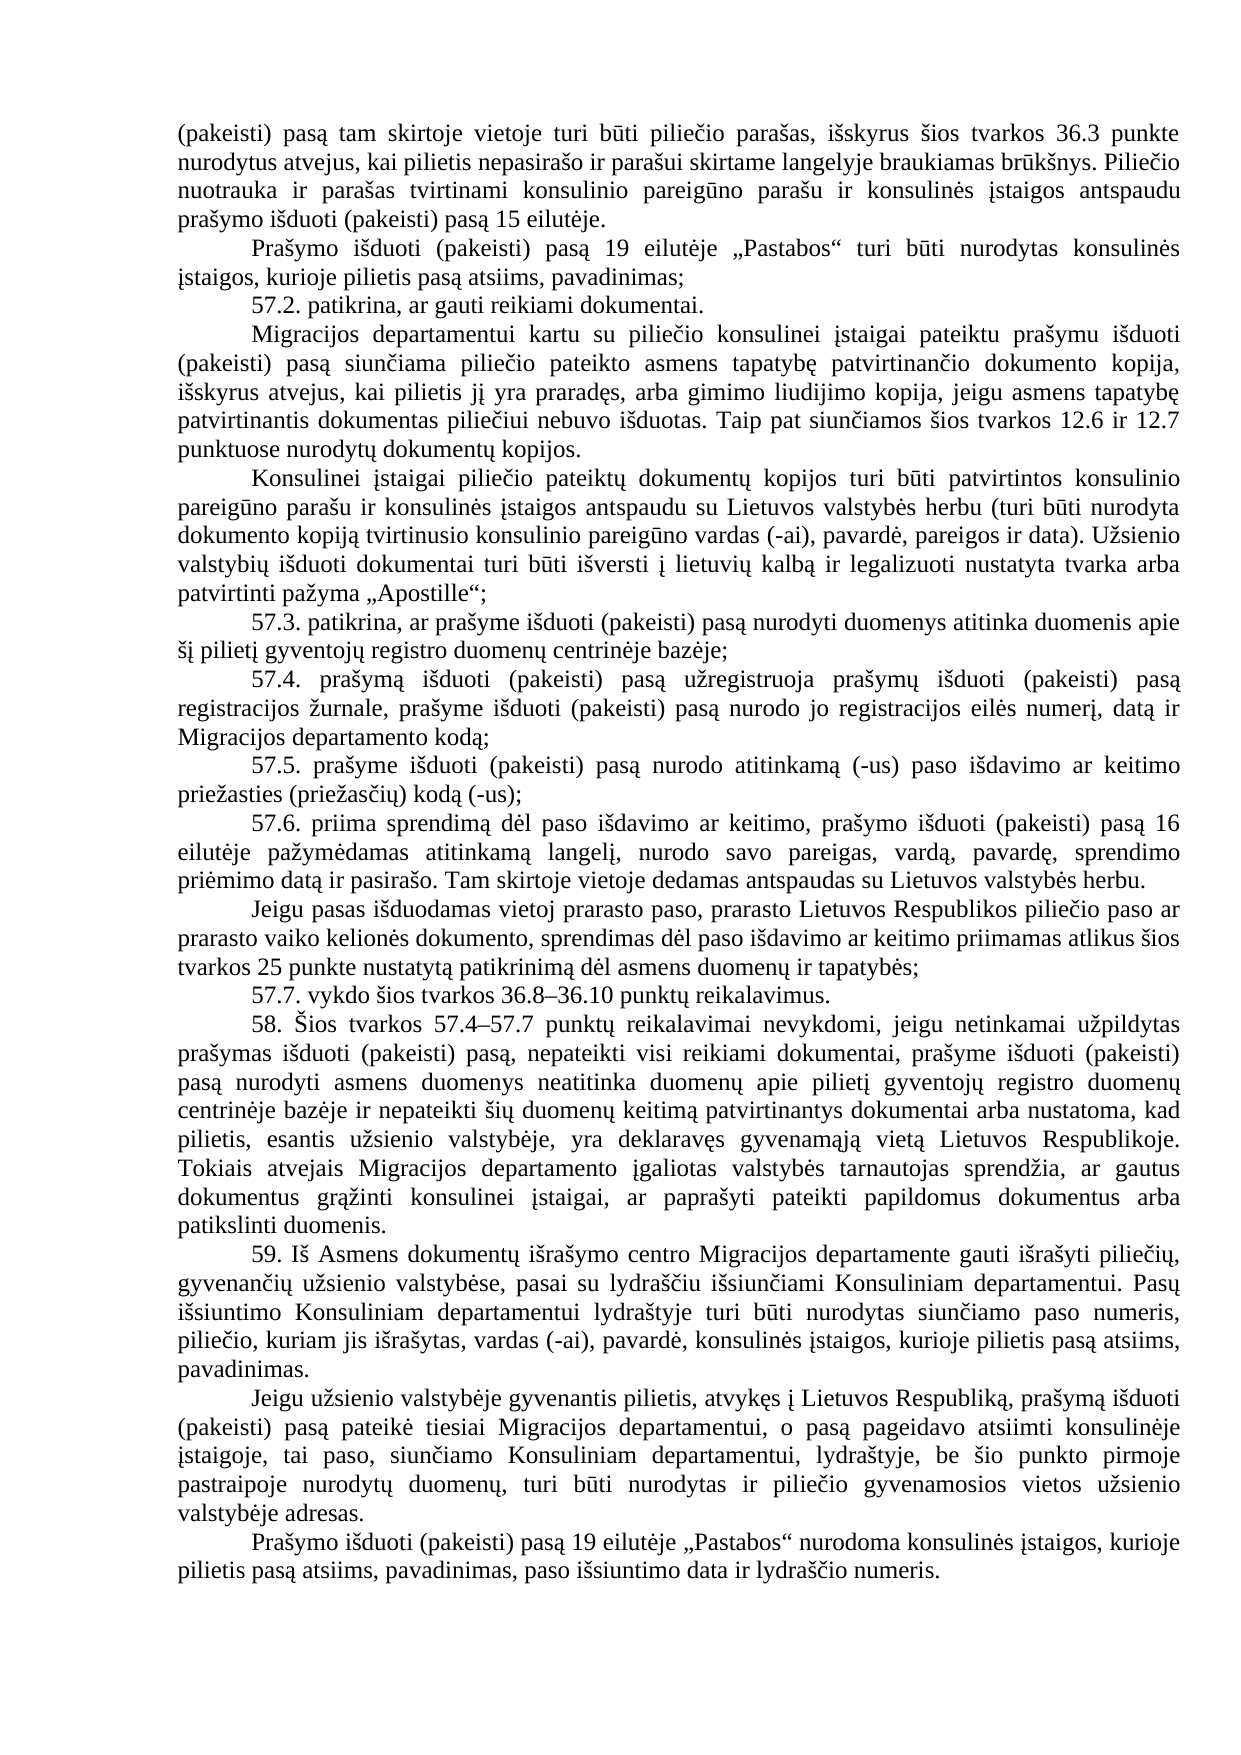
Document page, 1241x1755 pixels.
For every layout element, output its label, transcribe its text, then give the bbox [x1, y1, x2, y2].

text Jeigu pasas išduodamas vietoj prarasto paso, prarasto Lietuvos Respublikos piliečio paso ar prarasto vaiko kelionės dokumento, sprendimas dėl paso išdavimo ar keitimo priimamas atlikus šios tvarkos 25 punkte nustatytą patikrinimą dėl asmens duomenų ir tapatybės; [177, 894, 1181, 981]
text (pakeisti) pasą tam skirtoje vietoje turi būti piliečio parašas, išskyrus šios tvarkos 36.3 punkte nurodytus atvejus, kai pilietis nepasirašo ir parašui skirtame langelyje braukiamas brūkšnys. Piliečio nuotrauka ir parašas tvirtinami konsulinio pareigūno parašu ir konsulinės įstaigos antspaudu prašymo išduoti (pakeisti) pasą 15 eilutėje. [177, 118, 1181, 233]
text 57.6. priima sprendimą dėl paso išdavimo ar keitimo, prašymo išduoti (pakeisti) pasą 16 eilutėje pažymėdamas atitinkamą langelį, nurodo savo pareigas, vardą, pavardę, sprendimo priėmimo datą ir pasirašo. Tam skirtoje vietoje dedamas antspaudas su Lietuvos valstybės herbu. [177, 808, 1181, 894]
text 57.4. prašymą išduoti (pakeisti) pasą užregistruoja prašymų išduoti (pakeisti) pasą registracijos žurnale, prašyme išduoti (pakeisti) pasą nurodo jo registracijos eilės numerį, datą ir Migracijos departamento kodą; [177, 664, 1181, 751]
text 58. Šios tvarkos 57.4–57.7 punktų reikalavimai nevykdomi, jeigu netinkamai užpildytas prašymas išduoti (pakeisti) pasą, nepateikti visi reikiami dokumentai, prašyme išduoti (pakeisti) pasą nurodyti asmens duomenys neatitinka duomenų apie pilietį gyventojų registro duomenų centrinėje bazėje ir nepateikti šių duomenų keitimą patvirtinantys dokumentai arba nustatoma, kad pilietis, esantis užsienio valstybėje, yra deklaravęs gyvenamąją vietą Lietuvos Respublikoje. Tokiais atvejais Migracijos departamento įgaliotas valstybės tarnautojas sprendžia, ar gautus dokumentus grąžinti konsulinei įstaigai, ar paprašyti pateikti papildomus dokumentus arba patikslinti duomenis. [177, 1009, 1181, 1239]
text Migracijos departamentui kartu su piliečio konsulinei įstaigai pateiktu prašymu išduoti (pakeisti) pasą siunčiama piliečio pateikto asmens tapatybę patvirtinančio dokumento kopija, išskyrus atvejus, kai pilietis jį yra praradęs, arba gimimo liudijimo kopija, jeigu asmens tapatybę patvirtinantis dokumentas piliečiui nebuvo išduotas. Taip pat siunčiamos šios tvarkos 12.6 ir 12.7 punktuose nurodytų dokumentų kopijos. [177, 319, 1181, 463]
text 57.7. vykdo šios tvarkos 36.8–36.10 punktų reikalavimus. [177, 981, 1181, 1009]
text 57.2. patikrina, ar gauti reikiami dokumentai. [177, 291, 1181, 319]
text 59. Iš Asmens dokumentų išrašymo centro Migracijos departamente gauti išrašyti piliečių, gyvenančių užsienio valstybėse, pasai su lydraščiu išsiunčiami Konsuliniam departamentui. Pasų išsiuntimo Konsuliniam departamentui lydraštyje turi būti nurodytas siunčiamo paso numeris, piliečio, kuriam jis išrašytas, vardas (-ai), pavardė, konsulinės įstaigos, kurioje pilietis pasą atsiims, pavadinimas. [177, 1239, 1181, 1383]
text Konsulinei įstaigai piliečio pateiktų dokumentų kopijos turi būti patvirtintos konsulinio pareigūno parašu ir konsulinės įstaigos antspaudu su Lietuvos valstybės herbu (turi būti nurodyta dokumento kopiją tvirtinusio konsulinio pareigūno vardas (-ai), pavardė, pareigos ir data). Užsienio valstybių išduoti dokumentai turi būti išversti į lietuvių kalbą ir legalizuoti nustatyta tvarka arba patvirtinti pažyma „Apostille“; [177, 463, 1181, 607]
text 57.5. prašyme išduoti (pakeisti) pasą nurodo atitinkamą (-us) paso išdavimo ar keitimo priežasties (priežasčių) kodą (-us); [177, 751, 1181, 808]
text Jeigu užsienio valstybėje gyvenantis pilietis, atvykęs į Lietuvos Respubliką, prašymą išduoti (pakeisti) pasą pateikė tiesiai Migracijos departamentui, o pasą pageidavo atsiimti konsulinėje įstaigoje, tai paso, siunčiamo Konsuliniam departamentui, lydraštyje, be šio punkto pirmoje pastraipoje nurodytų duomenų, turi būti nurodytas ir piliečio gyvenamosios vietos užsienio valstybėje adresas. [177, 1383, 1181, 1527]
text Prašymo išduoti (pakeisti) pasą 19 eilutėje „Pastabos“ nurodoma konsulinės įstaigos, kurioje pilietis pasą atsiims, pavadinimas, paso išsiuntimo data ir lydraščio numeris. [177, 1527, 1181, 1584]
text 57.3. patikrina, ar prašyme išduoti (pakeisti) pasą nurodyti duomenys atitinka duomenis apie šį pilietį gyventojų registro duomenų centrinėje bazėje; [177, 607, 1181, 664]
text Prašymo išduoti (pakeisti) pasą 19 eilutėje „Pastabos“ turi būti nurodytas konsulinės įstaigos, kurioje pilietis pasą atsiims, pavadinimas; [177, 233, 1181, 291]
